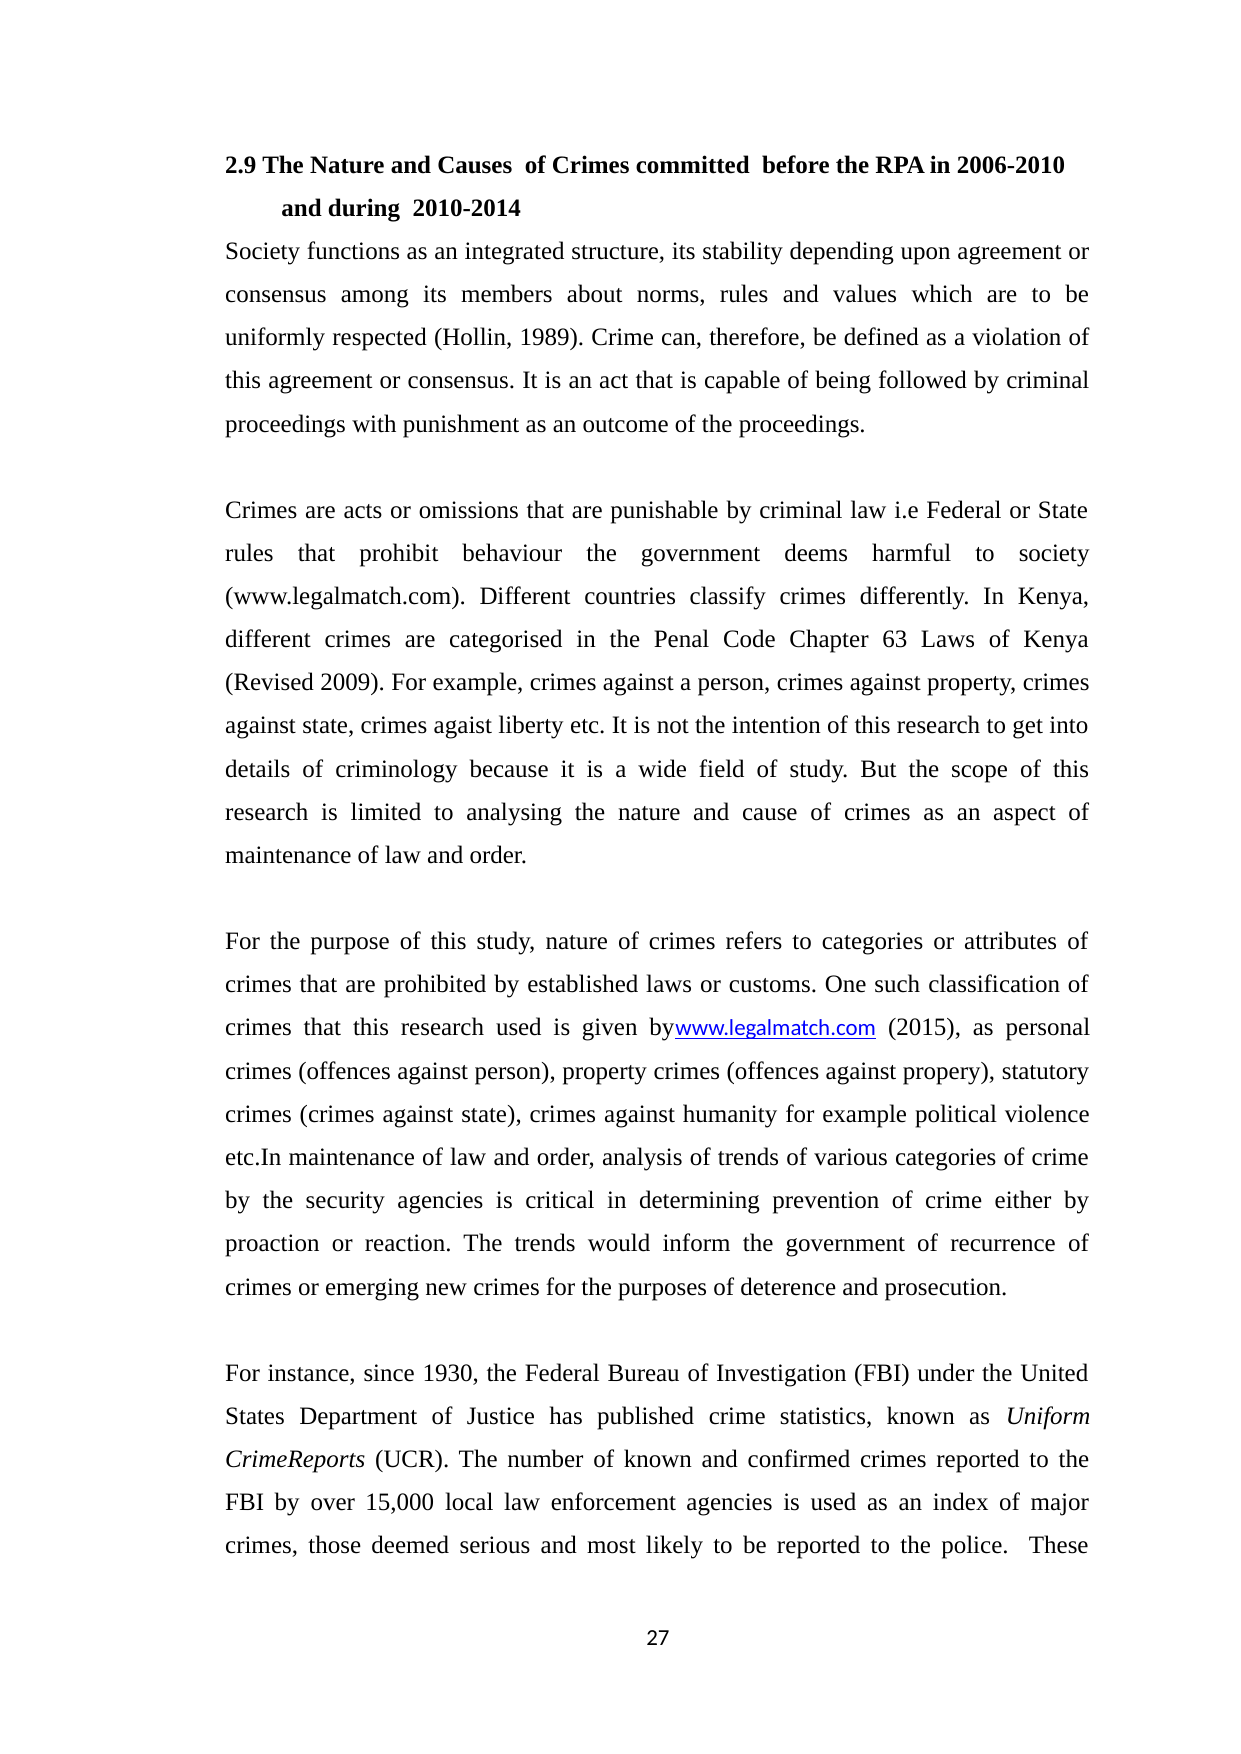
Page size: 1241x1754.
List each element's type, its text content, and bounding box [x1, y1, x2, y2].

text For the purpose of this study, nature of crimes refers to categories or attributes of crimes that are prohibited by established laws or customs. One such classification of crimes that this research used is given bywww.legalmatch.com (2015), as personal crimes (offences against person), property crimes (offences against propery), statutory crimes (crimes against state), crimes against humanity for example political violence etc.In maintenance of law and order, analysis of trends of various categories of crime by the security agencies is critical in determining prevention of crime either by proaction or reaction. The trends would inform the government of recurrence of crimes or emerging new crimes for the purposes of deterence and prosecution. [225, 926, 1090, 1300]
text For instance, since 1930, the Federal Bureau of Investigation (FBI) under the United States Department of Justice has published crime statistics, known as Uniform CrimeReports (UCR). The number of known and confirmed crimes reported to the FBI by over 15,000 local law enforcement agencies is used as an index of major crimes, those deemed serious and most likely to be reported to the police. These [225, 1358, 1090, 1559]
subtitle 2.9 The Nature and Causes of Crimes committed before the RPA in 2006-2010 and during 2010-2014 [225, 150, 1090, 222]
text Society functions as an integrated structure, its stability depending upon agreement or consensus among its members about norms, rules and values which are to be uniformly respected (Hollin, 1989). Crime can, therefore, be defined as a violation of this agreement or consensus. It is an act that is capable of being followed by criminal proceedings with punishment as an outcome of the proceedings. [225, 236, 1090, 437]
text Crimes are acts or omissions that are punishable by criminal law i.e Federal or State rules that prohibit behaviour the government deems harmful to society (www.legalmatch.com). Different countries classify crimes differently. In Kenya, different crimes are categorised in the Penal Code Chapter 63 Laws of Kenya (Revised 2009). For example, crimes against a person, crimes against property, crimes against state, crimes agaist liberty etc. It is not the intention of this research to get into details of criminology because it is a wide field of study. But the scope of this research is limited to analysing the nature and cause of crimes as an aspect of maintenance of law and order. [225, 495, 1090, 869]
